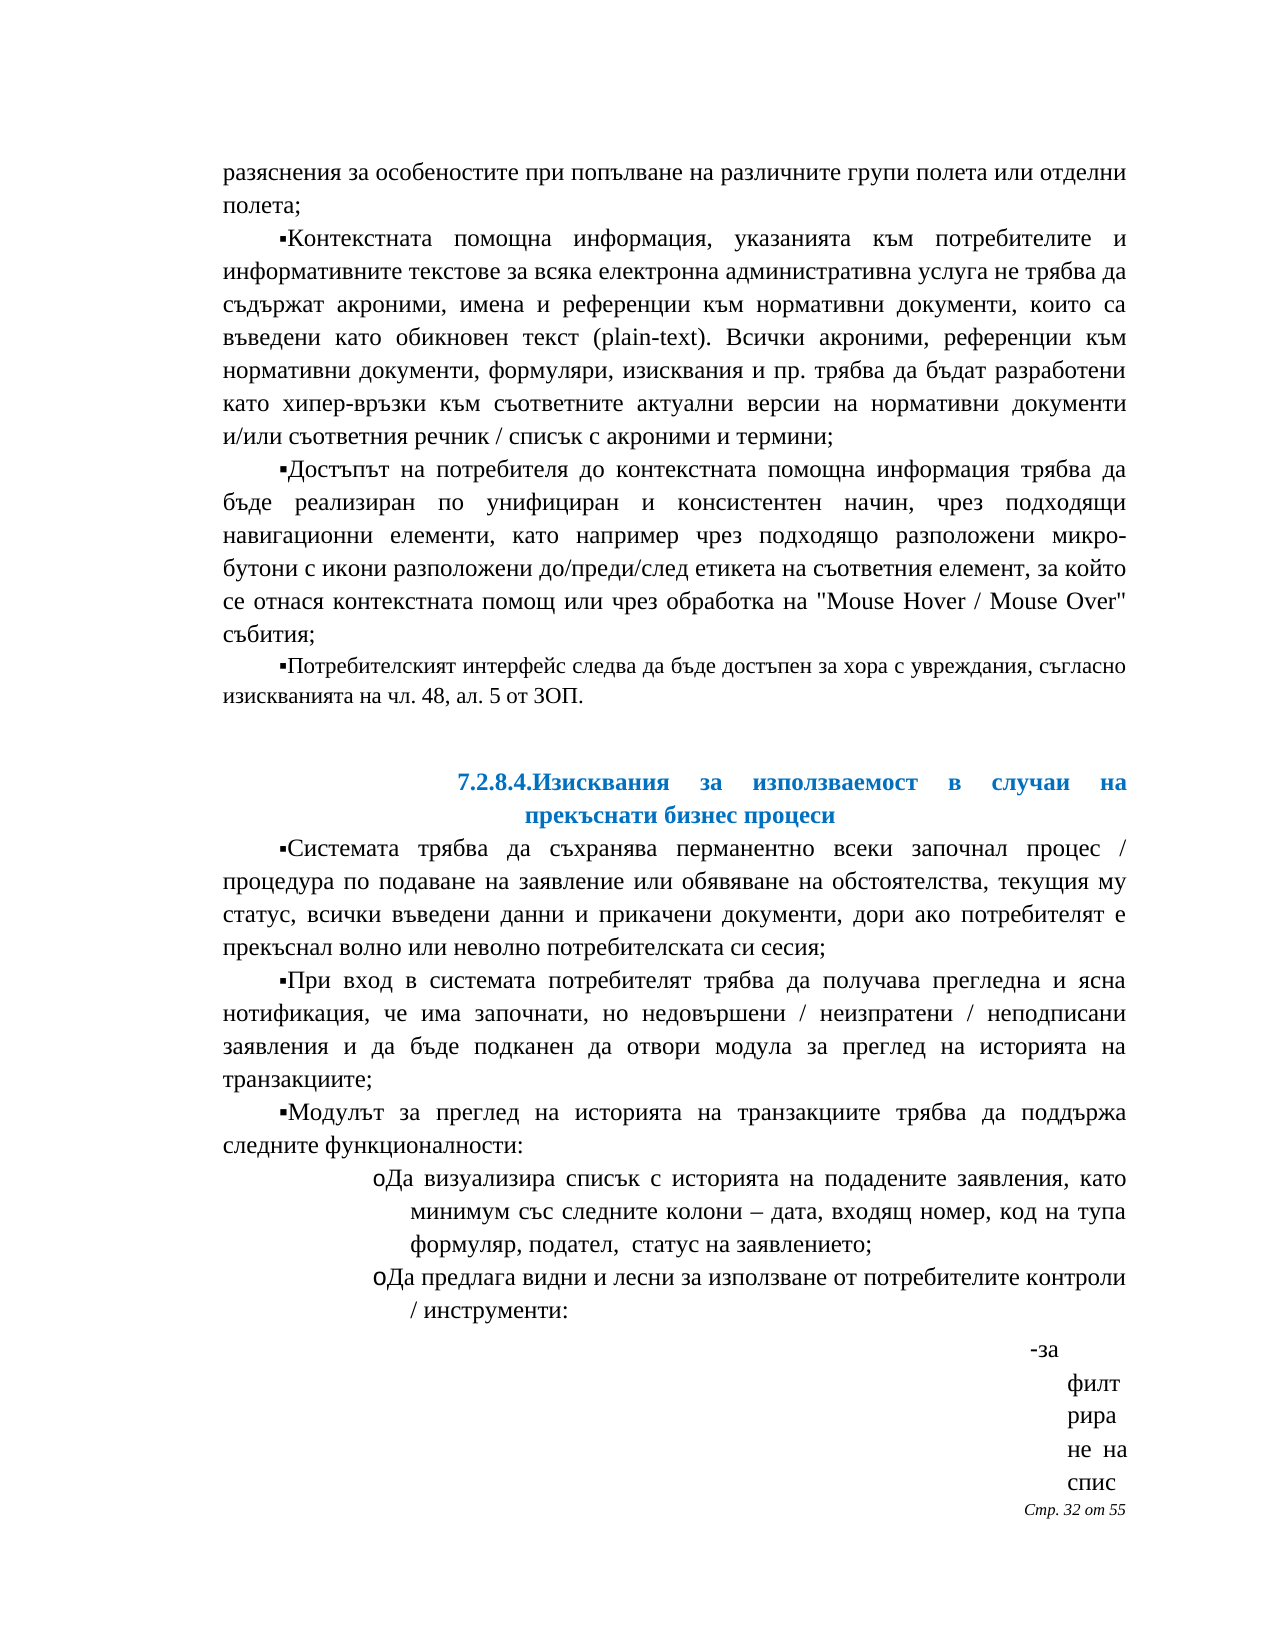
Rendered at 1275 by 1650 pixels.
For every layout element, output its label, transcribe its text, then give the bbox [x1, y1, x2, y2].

list Да предлага видни и лесни за използване от потребителите контроли / инструменти: [110, 1262, 1127, 1324]
list Модулът за преглед на историята на транзакциите трябва да поддържа следните функционалности: [148, 1097, 1127, 1159]
list Достъпът на потребителя до контекстната помощна информация трябва да бъде реализиран по унифициран и консистентен начин, чрез подходящи навигационни елементи, като например чрез подходящо разположени микро-бутони с икони разположени до/преди/след етикета на съответния елемент, за който се отнася контекстната помощ или чрез обработка на "Mouse Hover / Mouse Over" събития; [148, 454, 1127, 648]
list При вход в системата потребителят трябва да получава прегледна и ясна нотификация, че има започнати, но недовършени / неизпратени / неподписани заявления и да бъде подканен да отвори модула за преглед на историята на транзакциите; [148, 965, 1127, 1093]
list Системата трябва да съхранява перманентно всеки започнал процес / процедура по подаване на заявление или обявяване на обстоятелства, текущия му статус, всички въведени данни и прикачени документи, дори ако потребителят е прекъснал волно или неволно потребителската си сесия; [148, 833, 1127, 961]
subtitle Изисквания за използваемост в случаи на прекъснати бизнес процеси [457, 767, 1127, 828]
list Потребителският интерфейс следва да бъде достъпен за хора с увреждания, съгласно изискванията на чл. 48, ал. 5 от ЗОП. [148, 652, 1127, 709]
list Контекстната помощна информация, указанията към потребителите и информативните текстове за всяка електронна административна услуга не трябва да съдържат акроними, имена и референции към нормативни документи, които са въведени като обикновен текст (plain-text). Всички акроними, референции към нормативни документи, формуляри, изисквания и пр. трябва да бъдат разработени като хипер-връзки към съответните актуални версии на нормативни документи и/или съответния речник / списък с акроними и термини; [148, 223, 1127, 450]
list разяснения за особеностите при попълване на различните групи полета или отделни полета; [148, 157, 1127, 219]
list Да визуализира списък с историята на подадените заявления, като минимум със следните колони – дата, входящ номер, код на тупа формуляр, подател, статус на заявлението; [110, 1163, 1127, 1258]
list за филтриране на спис [317, 1334, 1127, 1495]
